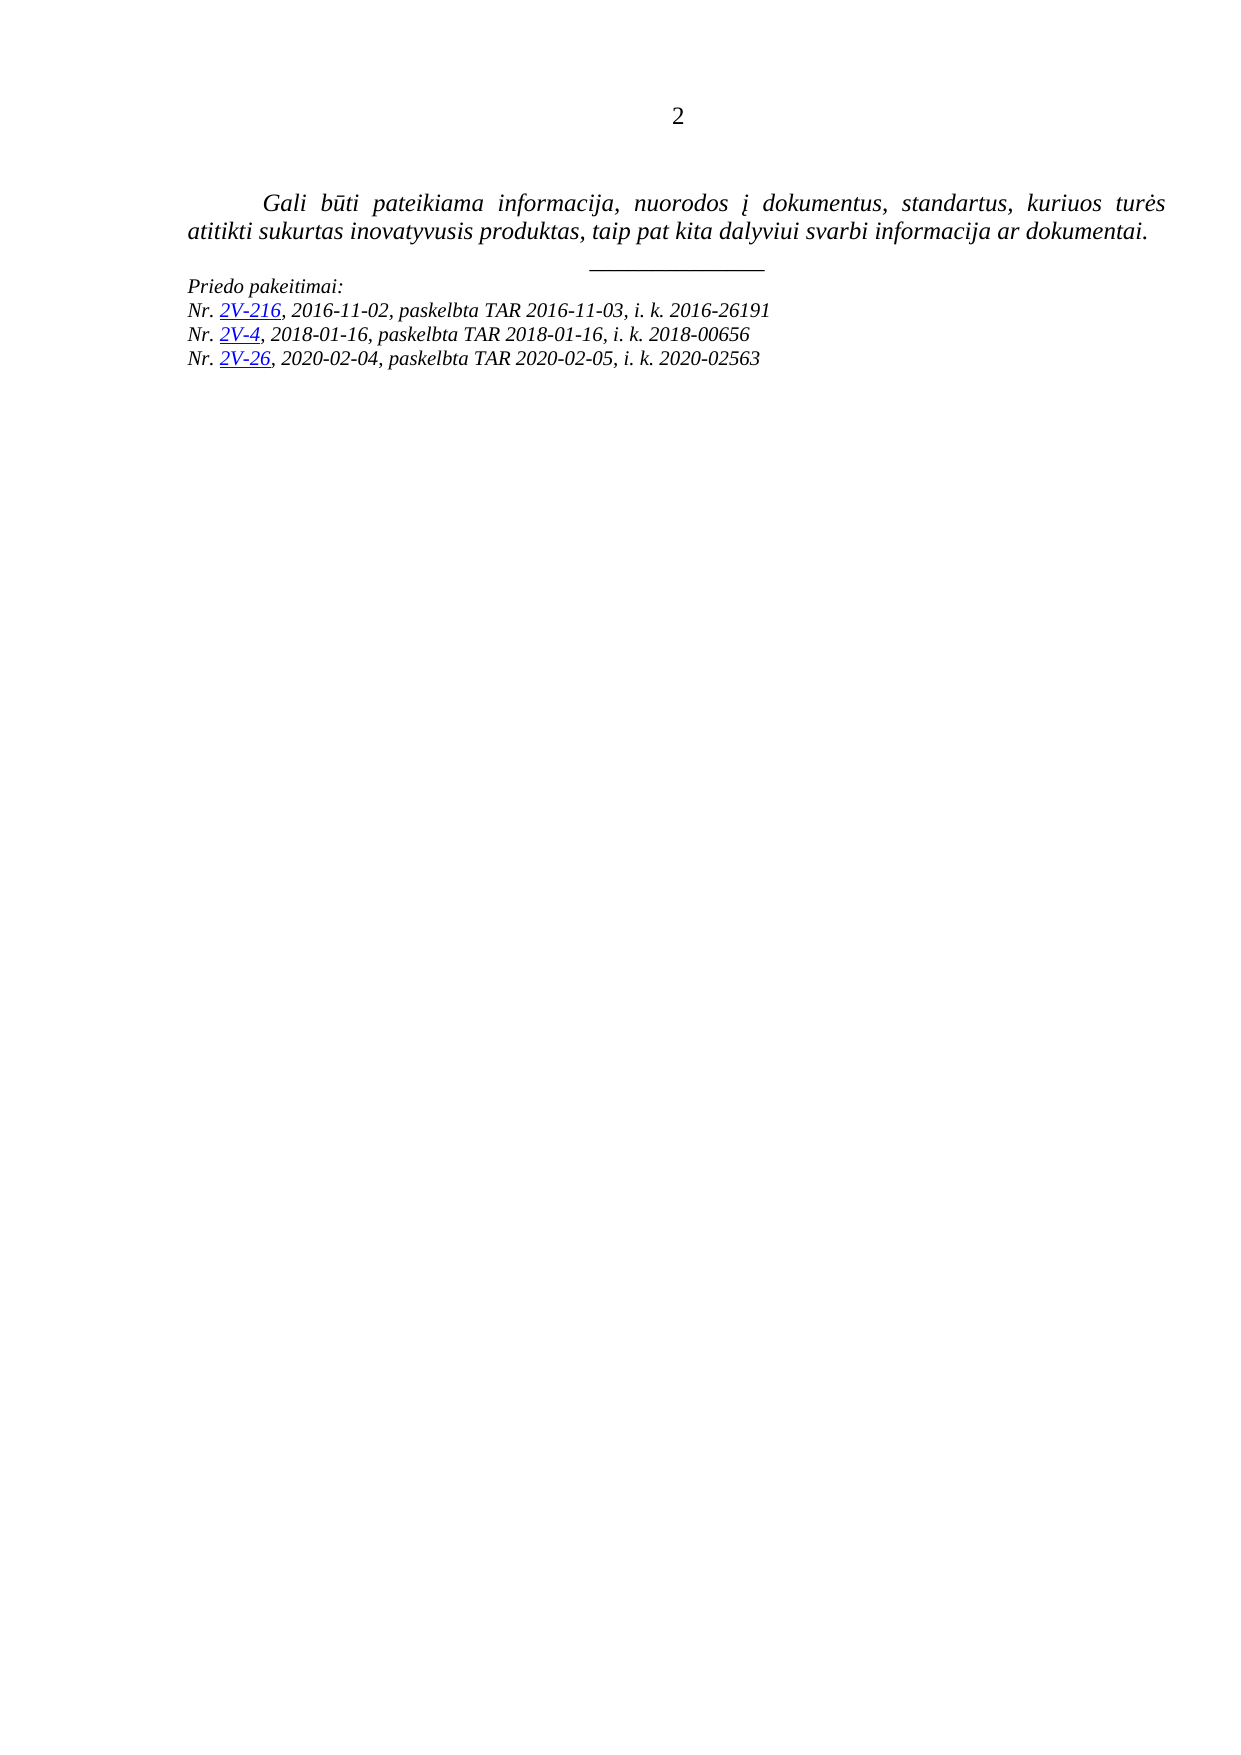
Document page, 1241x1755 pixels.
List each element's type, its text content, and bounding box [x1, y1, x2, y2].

text Nr. 2V-4, 2018-01-16, paskelbta TAR 2018-01-16, i. k. 2018-00656 [187, 322, 1169, 346]
text Nr. 2V-216, 2016-11-02, paskelbta TAR 2016-11-03, i. k. 2016-26191 [187, 298, 1169, 322]
text Gali būti pateikiama informacija, nuorodos į dokumentus, standartus, kuriuos turės atitikti sukurtas inovatyvusis produktas, taip pat kita dalyviui svarbi informacija ar dokumentai. [187, 188, 1169, 245]
text Nr. 2V-26, 2020-02-04, paskelbta TAR 2020-02-05, i. k. 2020-02563 [187, 346, 1169, 370]
text Priedo pakeitimai: [187, 274, 1169, 298]
text ______________ [187, 245, 1169, 274]
